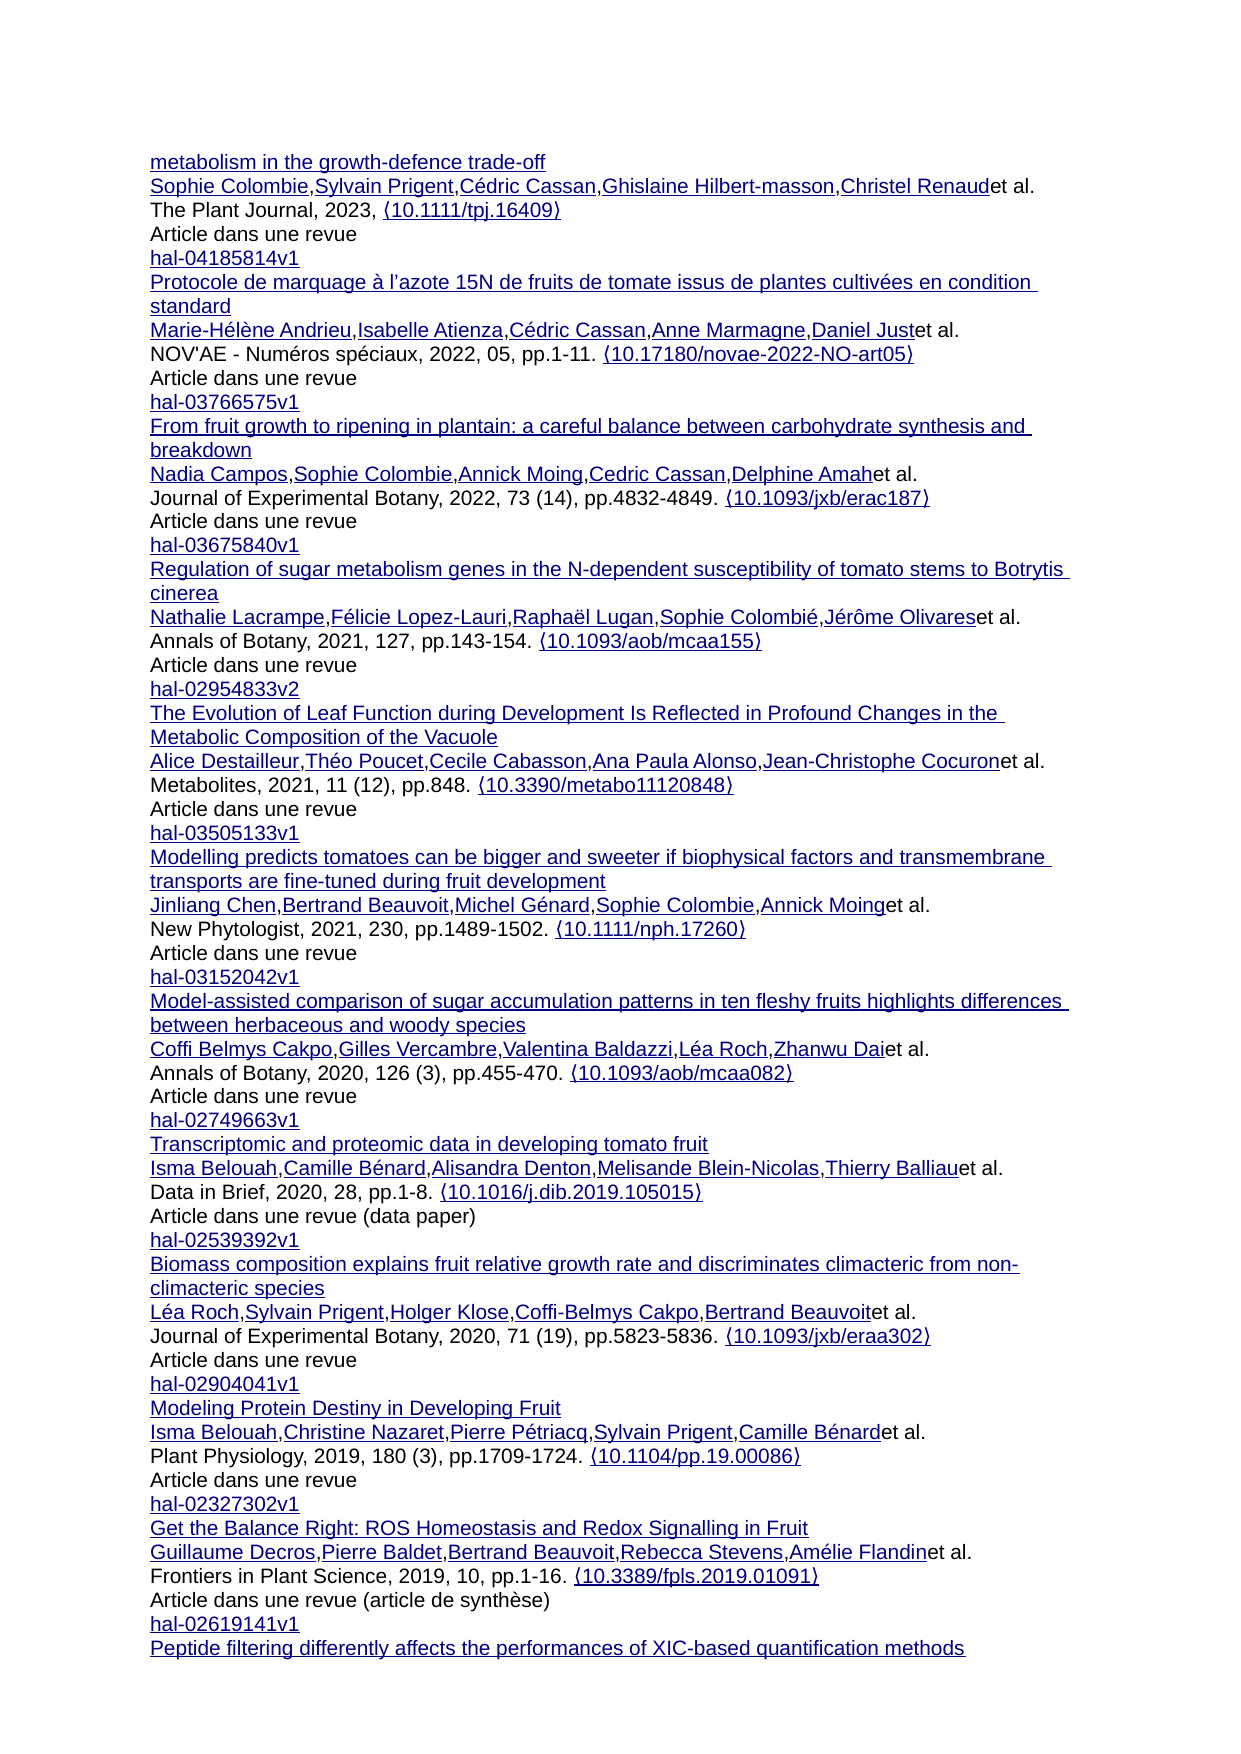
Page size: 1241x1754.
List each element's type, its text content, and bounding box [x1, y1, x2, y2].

table_cell Regulation of sugar metabolism genes in the N-dependent susceptibility of tomato stems to Botrytis cinerea Nathalie Lacrampe,Félicie Lopez-Lauri,Raphaël Lugan,Sophie Colombié,Jérôme Olivareset al. Annals of Botany, 2021, 127, pp.143-154. ⟨10.1093/aob/mcaa155⟩ Article dans une revue hal-02954833v2 [150, 557, 1090, 701]
table_cell Get the Balance Right: ROS Homeostasis and Redox Signalling in Fruit Guillaume Decros,Pierre Baldet,Bertrand Beauvoit,Rebecca Stevens,Amélie Flandinet al. Frontiers in Plant Science, 2019, 10, pp.1-16. ⟨10.3389/fpls.2019.01091⟩ Article dans une revue (article de synthèse) hal-02619141v1 [150, 1516, 1090, 1635]
table_cell The Evolution of Leaf Function during Development Is Reflected in Profound Changes in the Metabolic Composition of the Vacuole Alice Destailleur,Théo Poucet,Cecile Cabasson,Ana Paula Alonso,Jean-Christophe Cocuronet al. Metabolites, 2021, 11 (12), pp.848. ⟨10.3390/metabo11120848⟩ Article dans une revue hal-03505133v1 [150, 701, 1090, 845]
table_cell Transcriptomic and proteomic data in developing tomato fruit Isma Belouah,Camille Bénard,Alisandra Denton,Melisande Blein-Nicolas,Thierry Balliauet al. Data in Brief, 2020, 28, pp.1-8. ⟨10.1016/j.dib.2019.105015⟩ Article dans une revue (data paper) hal-02539392v1 [150, 1132, 1090, 1252]
table_cell Modelling predicts tomatoes can be bigger and sweeter if biophysical factors and transmembrane transports are fine‐tuned during fruit development Jinliang Chen,Bertrand Beauvoit,Michel Génard,Sophie Colombie,Annick Moinget al. New Phytologist, 2021, 230, pp.1489-1502. ⟨10.1111/nph.17260⟩ Article dans une revue hal-03152042v1 [150, 845, 1090, 988]
table_cell From fruit growth to ripening in plantain: a careful balance between carbohydrate synthesis and breakdown Nadia Campos,Sophie Colombie,Annick Moing,Cedric Cassan,Delphine Amahet al. Journal of Experimental Botany, 2022, 73 (14), pp.4832-4849. ⟨10.1093/jxb/erac187⟩ Article dans une revue hal-03675840v1 [150, 414, 1090, 557]
table_cell Biomass composition explains fruit relative growth rate and discriminates climacteric from non-climacteric species Léa Roch,Sylvain Prigent,Holger Klose,Coffi-Belmys Cakpo,Bertrand Beauvoitet al. Journal of Experimental Botany, 2020, 71 (19), pp.5823-5836. ⟨10.1093/jxb/eraa302⟩ Article dans une revue hal-02904041v1 [150, 1252, 1090, 1396]
table_cell Protocole de marquage à l’azote 15N de fruits de tomate issus de plantes cultivées en condition standard Marie-Hélène Andrieu,Isabelle Atienza,Cédric Cassan,Anne Marmagne,Daniel Justet al. NOV'AE - Numéros spéciaux, 2022, 05, pp.1-11. ⟨10.17180/novae-2022-NO-art05⟩ Article dans une revue hal-03766575v1 [150, 270, 1090, 413]
table_cell Model-assisted comparison of sugar accumulation patterns in ten fleshy fruits highlights differences between herbaceous and woody species Coffi Belmys Cakpo,Gilles Vercambre,Valentina Baldazzi,Léa Roch,Zhanwu Daiet al. Annals of Botany, 2020, 126 (3), pp.455-470. ⟨10.1093/aob/mcaa082⟩ Article dans une revue hal-02749663v1 [150, 989, 1090, 1132]
table_cell Peptide filtering differently affects the performances of XIC-based quantification methods [150, 1635, 1090, 1659]
table_cell metabolism in the growth‐defence trade‐off Sophie Colombie,Sylvain Prigent,Cédric Cassan,Ghislaine Hilbert‐masson,Christel Renaudet al. The Plant Journal, 2023, ⟨10.1111/tpj.16409⟩ Article dans une revue hal-04185814v1 [150, 150, 1090, 270]
table_cell Modeling Protein Destiny in Developing Fruit Isma Belouah,Christine Nazaret,Pierre Pétriacq,Sylvain Prigent,Camille Bénardet al. Plant Physiology, 2019, 180 (3), pp.1709-1724. ⟨10.1104/pp.19.00086⟩ Article dans une revue hal-02327302v1 [150, 1396, 1090, 1516]
